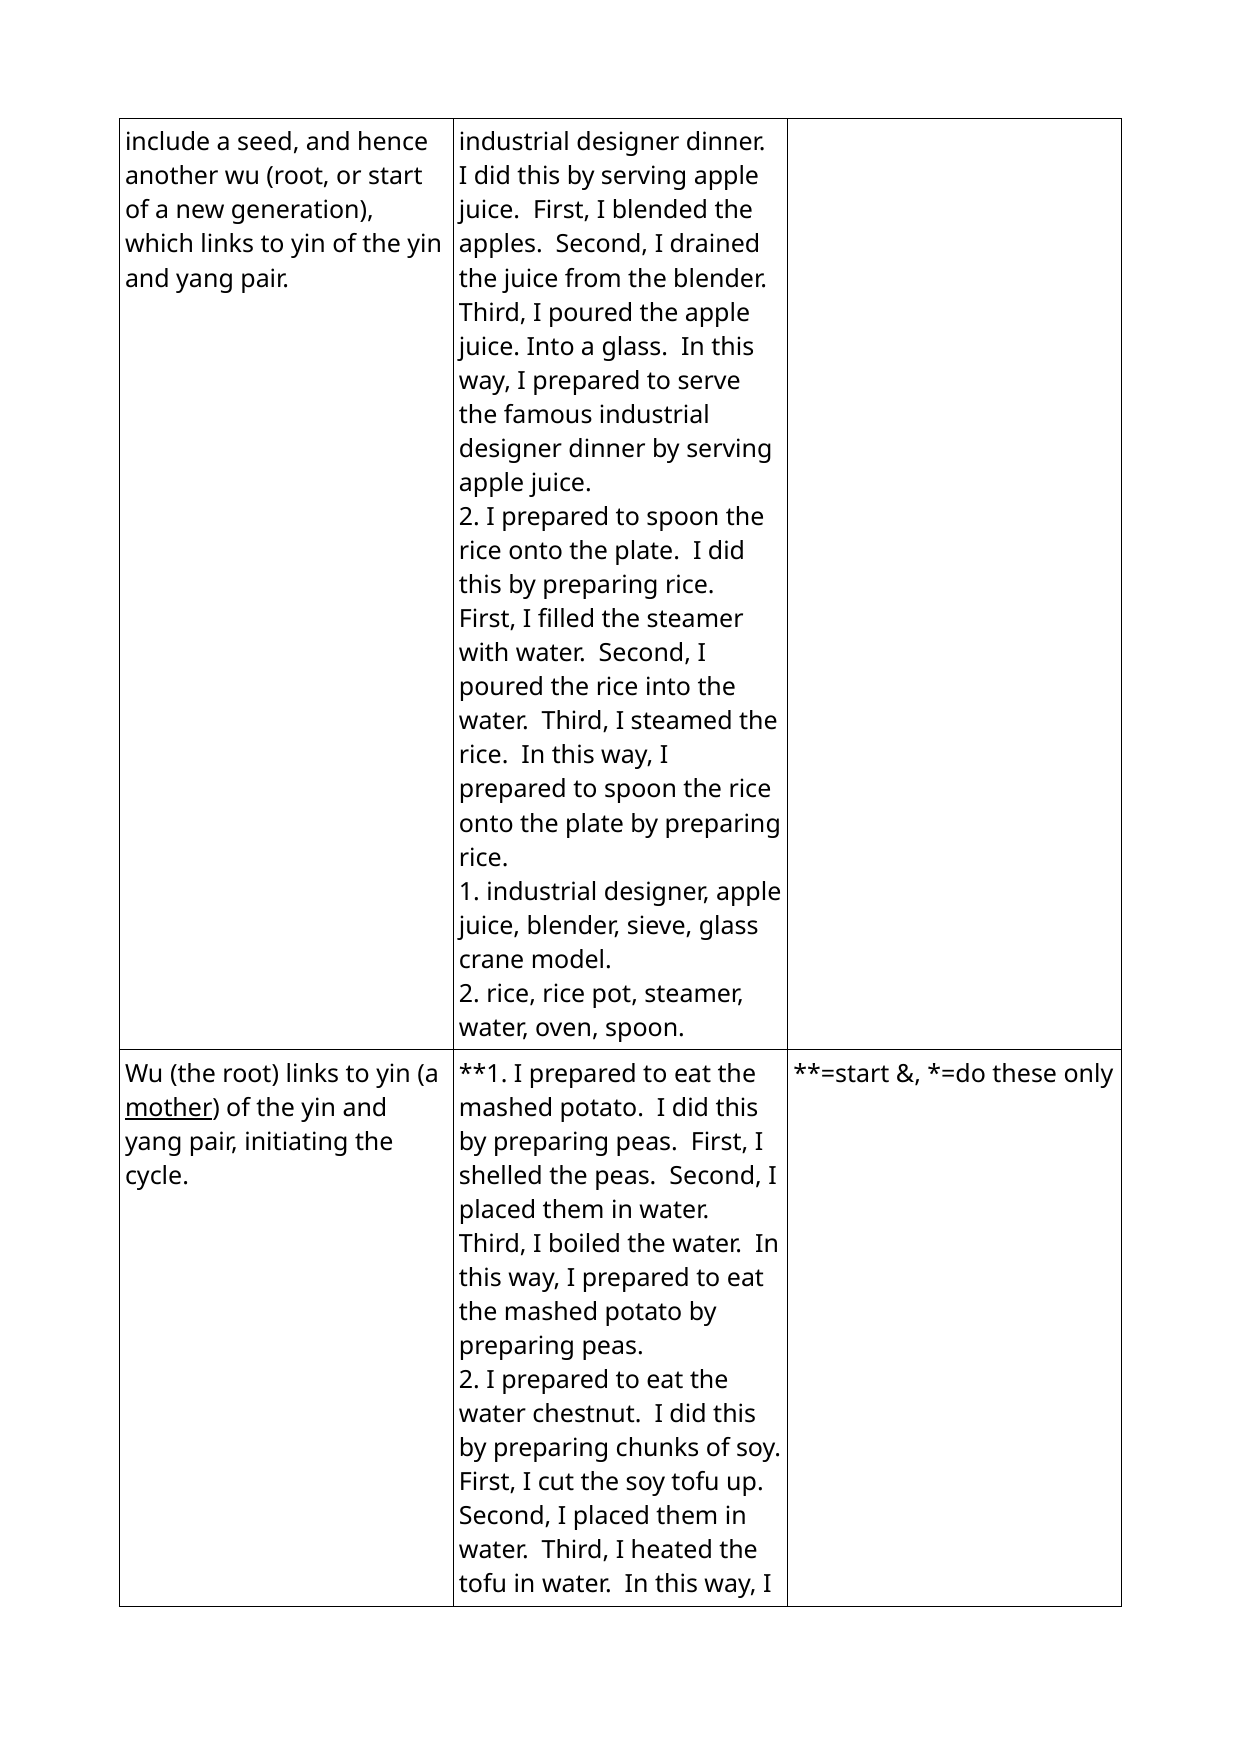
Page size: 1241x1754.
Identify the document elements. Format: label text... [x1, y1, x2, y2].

table_cell **=start &, *=do these only [788, 1050, 1121, 1606]
table_cell industrial designer dinner. I did this by serving apple juice. First, I blended the apples. Second, I drained the juice from the blender. Third, I poured the apple juice. Into a glass. In this way, I prepared to serve the famous industrial designer dinner by serving apple juice. 2. I prepared to spoon the rice onto the plate. I did this by preparing rice. First, I filled the steamer with water. Second, I poured the rice into the water. Third, I steamed the rice. In this way, I prepared to spoon the rice onto the plate by preparing rice. 1. industrial designer, apple juice, blender, sieve, glass crane model. 2. rice, rice pot, steamer, water, oven, spoon. [454, 119, 787, 1049]
table_cell include a seed, and hence another wu (root, or start of a new generation), which links to yin of the yin and yang pair. [120, 119, 453, 1049]
table_cell Wu (the root) links to yin (a mother) of the yin and yang pair, initiating the cycle. [120, 1050, 453, 1606]
table_cell **1. I prepared to eat the mashed potato. I did this by preparing peas. First, I shelled the peas. Second, I placed them in water. Third, I boiled the water. In this way, I prepared to eat the mashed potato by preparing peas. 2. I prepared to eat the water chestnut. I did this by preparing chunks of soy. First, I cut the soy tofu up. Second, I placed them in water. Third, I heated the tofu in water. In this way, I [454, 1050, 787, 1606]
table_cell [788, 119, 1121, 1049]
